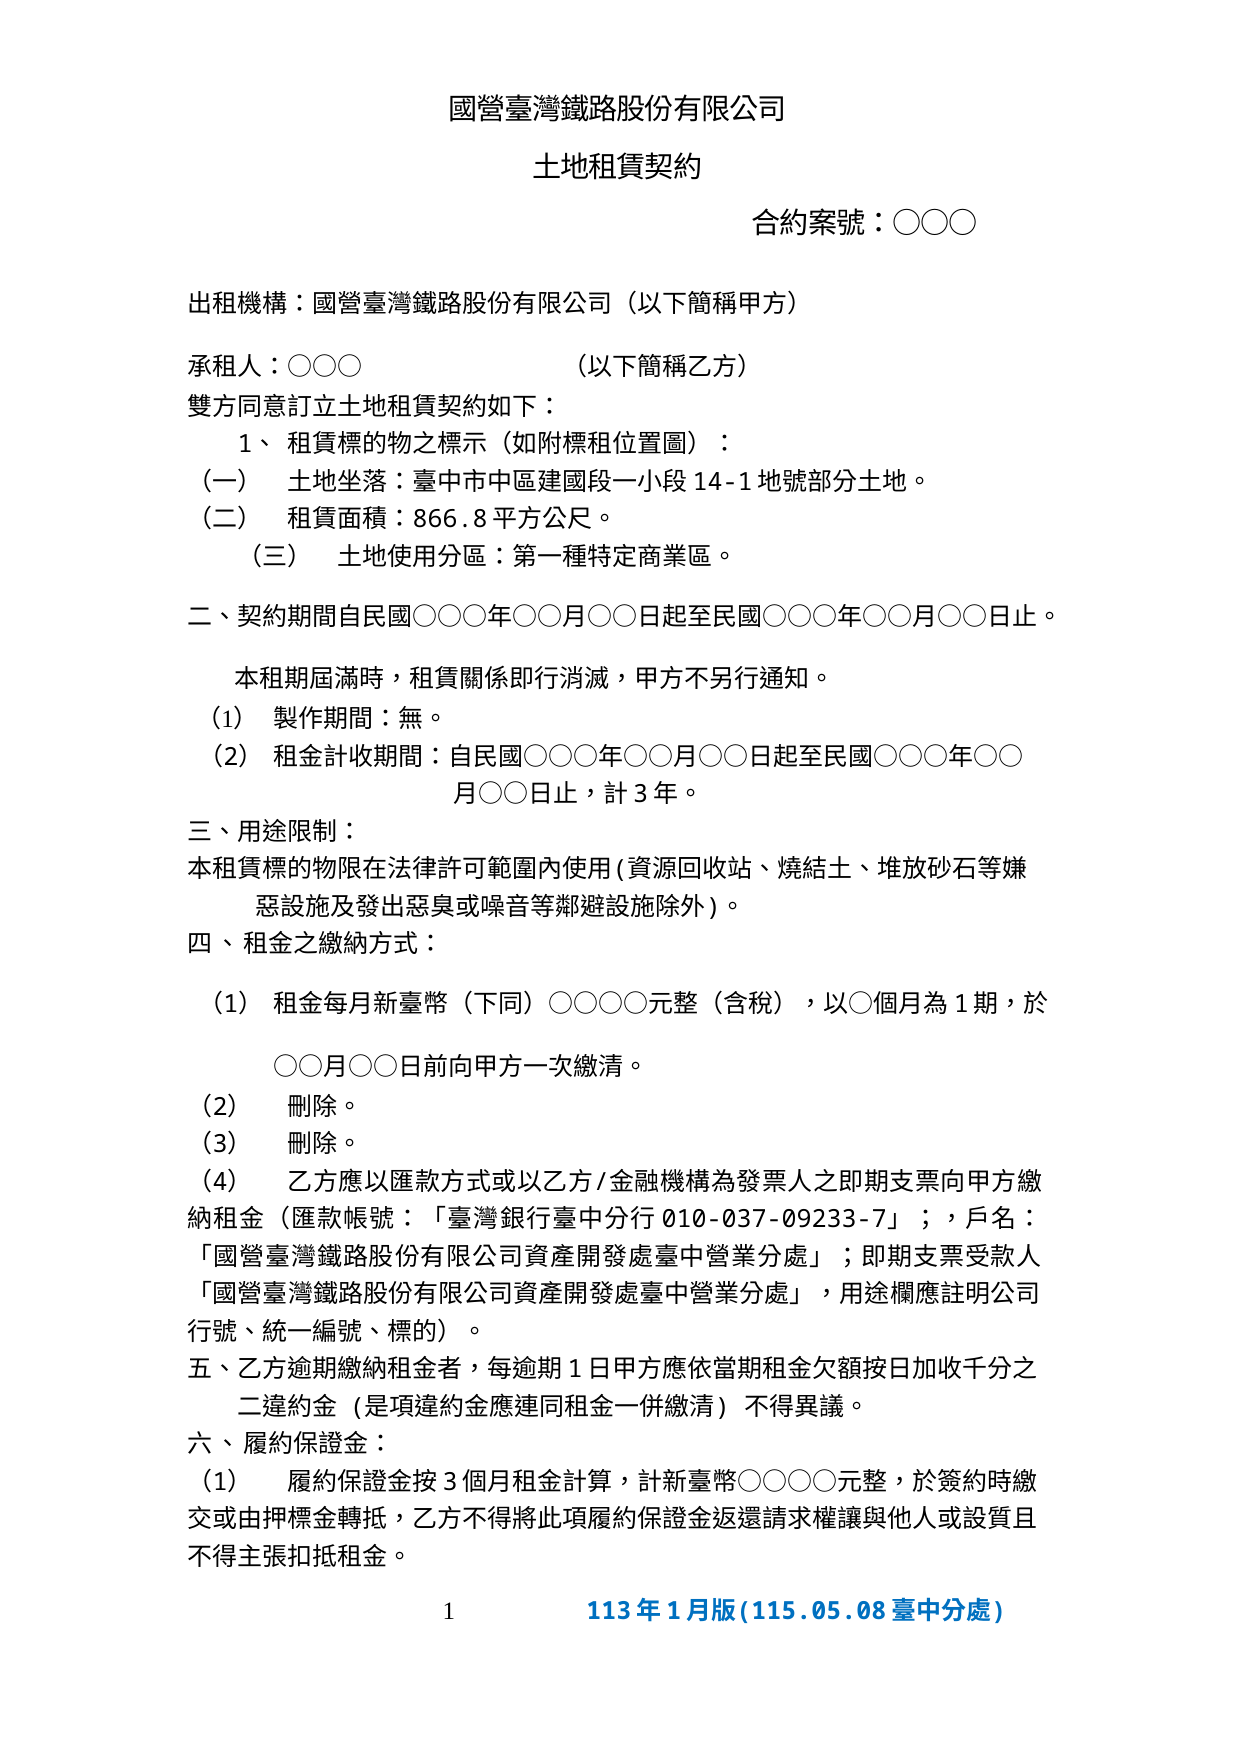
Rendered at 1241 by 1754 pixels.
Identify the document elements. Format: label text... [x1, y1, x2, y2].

list 履約保證金按3個月租金計算，計新臺幣○○○○元整，於簽約時繳交或由押標金轉抵，乙方不得將此項履約保證金返還請求權讓與他人或設質且不得主張扣抵租金。 [187, 1460, 1043, 1572]
text 四、租金之繳納方式： [187, 922, 1048, 960]
list 刪除。 [187, 1122, 1043, 1160]
text 合約案號：○○○ [187, 204, 1048, 241]
text 承租人：○○○ （以下簡稱乙方） [187, 322, 1048, 385]
text 六、履約保證金： [187, 1422, 1048, 1460]
text 國營臺灣鐵路股份有限公司 [187, 89, 1048, 127]
list 租金計收期間：自民國○○○年○○月○○日起至民國○○○年○○月○○日止，計3年。 [198, 735, 1043, 810]
list 乙方應以匯款方式或以乙方/金融機構為發票人之即期支票向甲方繳納租金（匯款帳號：「臺灣銀行臺中分行010-037-09233-7」；，戶名：「國營臺灣鐵路股份有限公司資產開發處臺中營業分處」；即期支票受款人「國營臺灣鐵路股份有限公司資產開發處臺中營業分處」，用途欄應註明公司行號、統一編號、標的）。 [187, 1160, 1043, 1347]
list 租金每月新臺幣（下同）○○○○元整（含稅），以○個月為1期，於○○月○○日前向甲方一次繳清。 [198, 960, 1048, 1085]
text （一） 土地坐落：臺中市中區建國段一小段14-1地號部分土地。 [187, 460, 1043, 497]
text 土地租賃契約 [187, 147, 1048, 185]
text 二、契約期間自民國○○○年○○月○○日起至民國○○○年○○月○○日止。本租期屆滿時，租賃關係即行消滅，甲方不另行通知。 [187, 572, 1048, 697]
list 刪除。 [187, 1085, 1043, 1122]
text （二） 租賃面積：866.8平方公尺。 [187, 497, 1043, 535]
list 製作期間：無。 [196, 697, 1043, 735]
text 本租賃標的物限在法律許可範圍內使用(資源回收站、燒結土、堆放砂石等嫌惡設施及發出惡臭或噪音等鄰避設施除外)。 [187, 847, 1048, 922]
text 出租機構：國營臺灣鐵路股份有限公司（以下簡稱甲方） [187, 260, 1048, 322]
text 三、用途限制： [187, 810, 1048, 847]
text （三） 土地使用分區：第一種特定商業區。 [237, 535, 1043, 572]
text 五、乙方逾期繳納租金者，每逾期1日甲方應依當期租金欠額按日加收千分之二違約金 (是項違約金應連同租金一併繳清) 不得異議。 [187, 1347, 1048, 1422]
text 雙方同意訂立土地租賃契約如下： [187, 385, 1043, 422]
list 租賃標的物之標示（如附標租位置圖）： [237, 422, 1043, 460]
